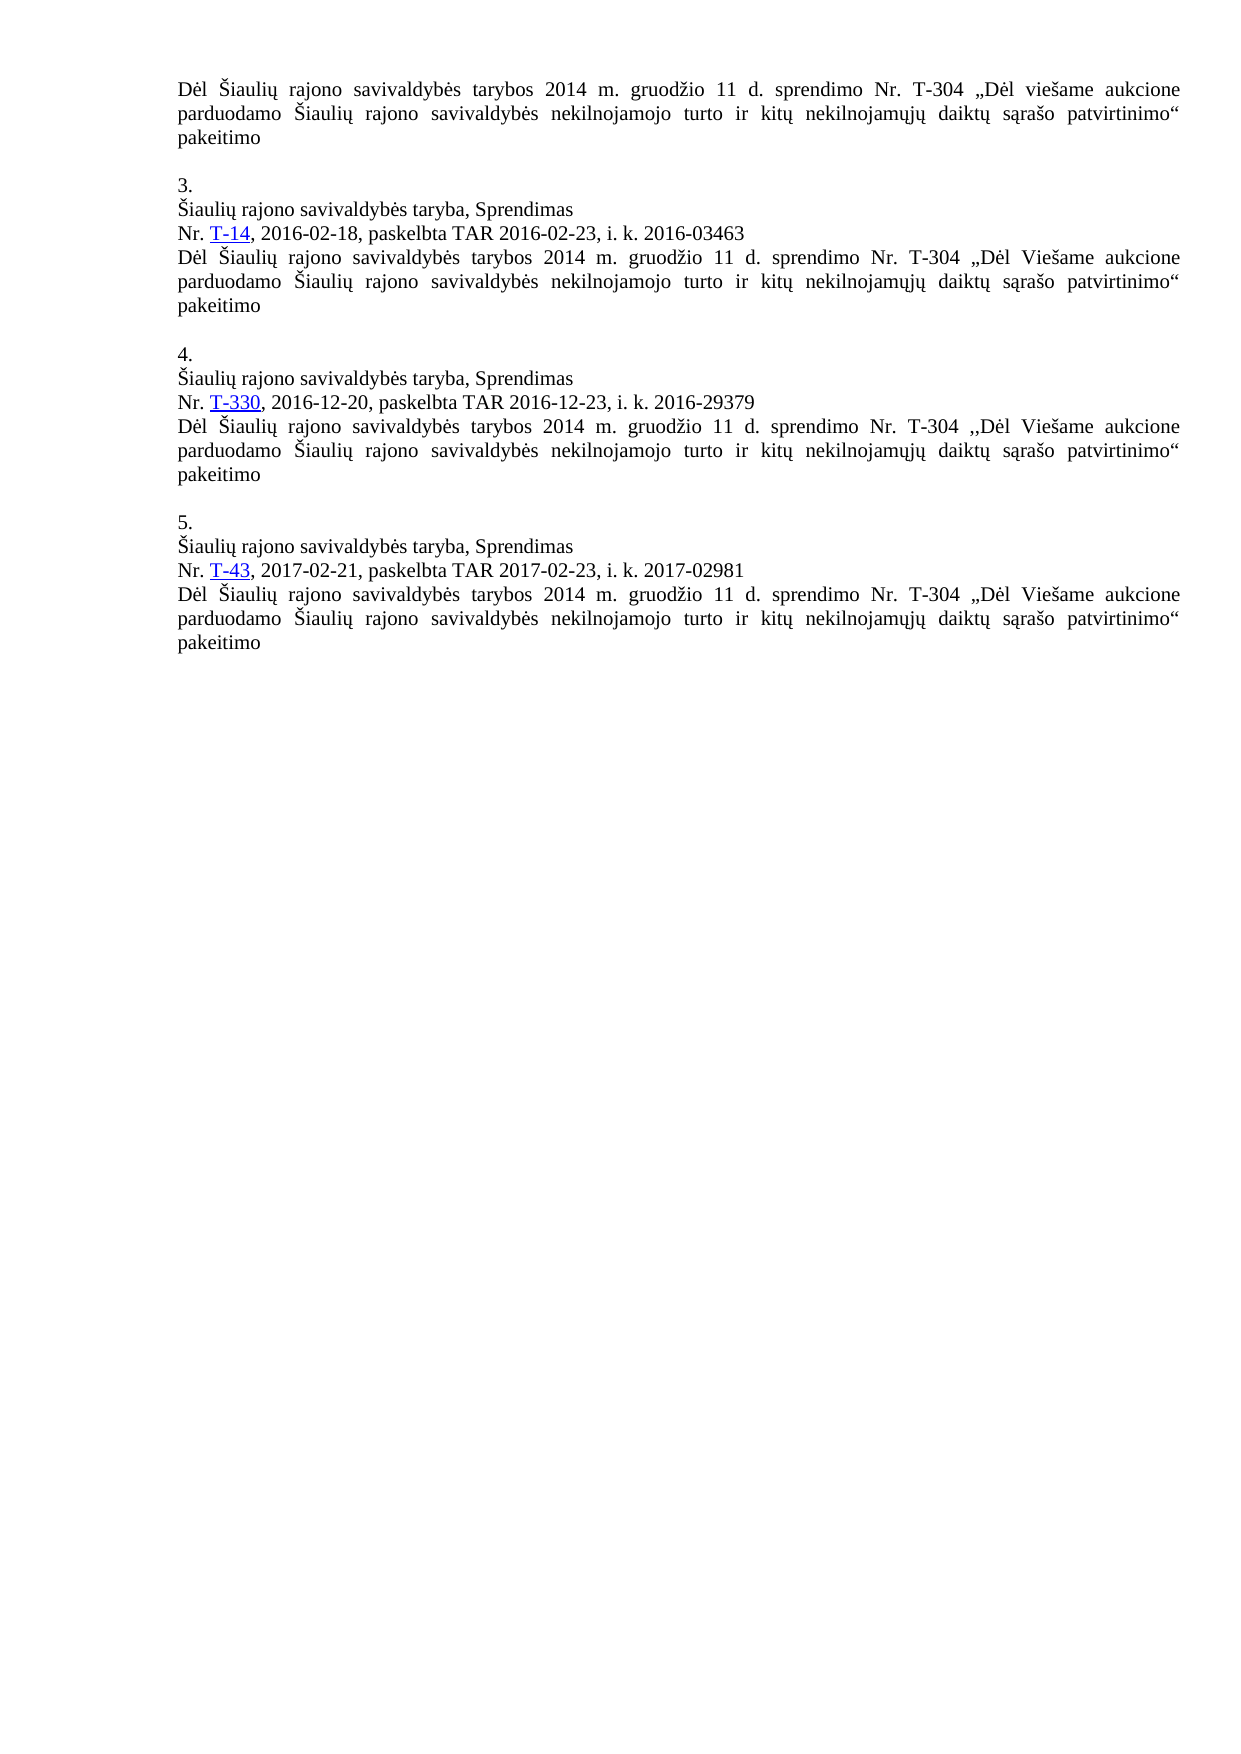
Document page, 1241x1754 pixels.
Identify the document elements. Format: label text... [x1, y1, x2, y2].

text Šiaulių rajono savivaldybės taryba, Sprendimas [177, 366, 1181, 389]
text Dėl Šiaulių rajono savivaldybės tarybos 2014 m. gruodžio 11 d. sprendimo Nr. T-304 „Dėl Viešame aukcione parduodamo Šiaulių rajono savivaldybės nekilnojamojo turto ir kitų nekilnojamųjų daiktų sąrašo patvirtinimo“ pakeitimo [177, 245, 1181, 317]
text 3. [177, 173, 1181, 197]
text 4. [177, 341, 1181, 366]
text Nr. T-43, 2017-02-21, paskelbta TAR 2017-02-23, i. k. 2017-02981 [177, 558, 1181, 582]
text Šiaulių rajono savivaldybės taryba, Sprendimas [177, 534, 1181, 558]
text Nr. T-330, 2016-12-20, paskelbta TAR 2016-12-23, i. k. 2016-29379 [177, 389, 1181, 414]
text Dėl Šiaulių rajono savivaldybės tarybos 2014 m. gruodžio 11 d. sprendimo Nr. T-304 ,,Dėl Viešame aukcione parduodamo Šiaulių rajono savivaldybės nekilnojamojo turto ir kitų nekilnojamųjų daiktų sąrašo patvirtinimo“ pakeitimo [177, 414, 1181, 486]
text Šiaulių rajono savivaldybės taryba, Sprendimas [177, 197, 1181, 221]
text Nr. T-14, 2016-02-18, paskelbta TAR 2016-02-23, i. k. 2016-03463 [177, 221, 1181, 245]
text Dėl Šiaulių rajono savivaldybės tarybos 2014 m. gruodžio 11 d. sprendimo Nr. T-304 „Dėl Viešame aukcione parduodamo Šiaulių rajono savivaldybės nekilnojamojo turto ir kitų nekilnojamųjų daiktų sąrašo patvirtinimo“ pakeitimo [177, 582, 1181, 654]
text Dėl Šiaulių rajono savivaldybės tarybos 2014 m. gruodžio 11 d. sprendimo Nr. T-304 „Dėl viešame aukcione parduodamo Šiaulių rajono savivaldybės nekilnojamojo turto ir kitų nekilnojamųjų daiktų sąrašo patvirtinimo“ pakeitimo [177, 77, 1181, 149]
text 5. [177, 510, 1181, 534]
